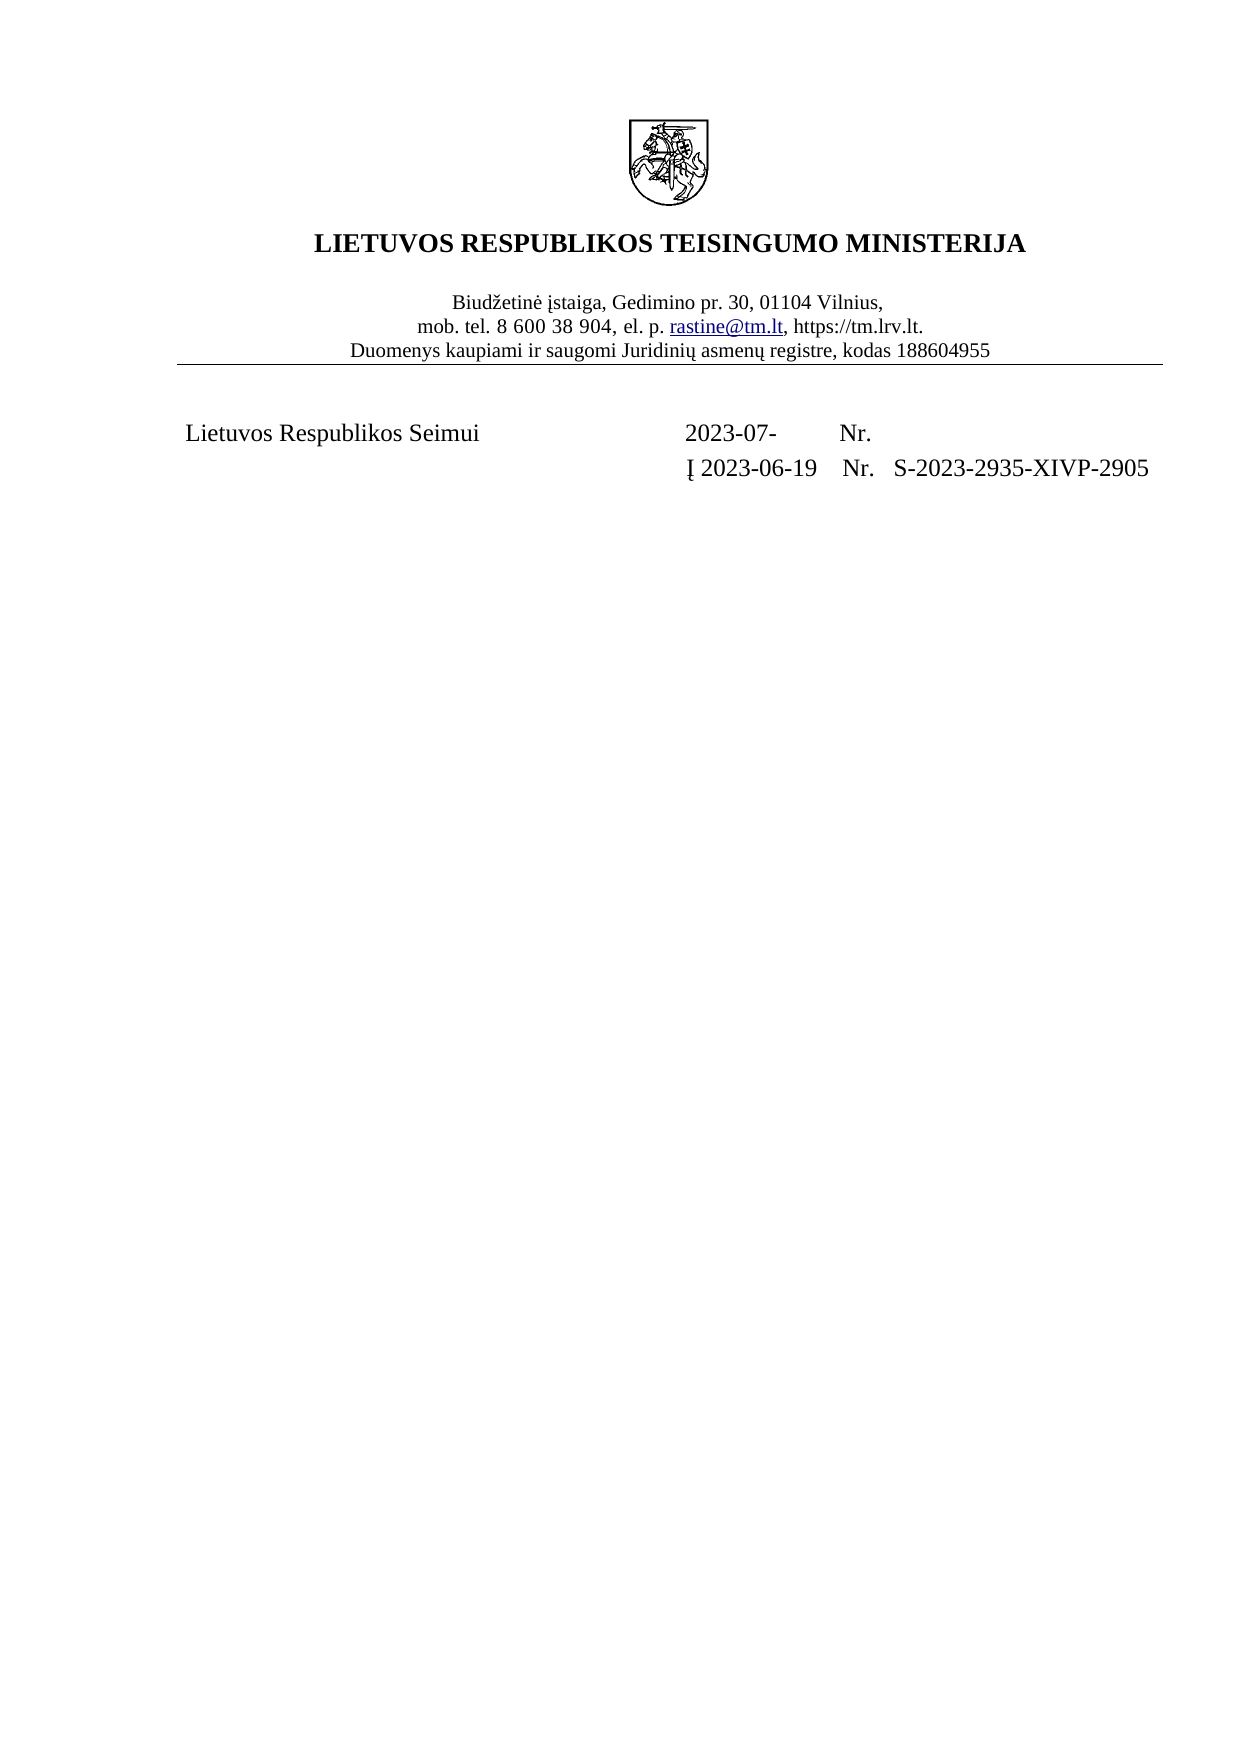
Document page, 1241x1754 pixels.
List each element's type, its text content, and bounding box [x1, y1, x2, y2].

table_cell [174, 453, 661, 482]
table_header Lietuvos Respublikos Seimui [174, 418, 661, 453]
table_cell Į 2023-06-19 Nr. S-2023-2935-XIVP-2905 [661, 453, 1163, 482]
table_header 2023-07- Nr. [661, 418, 1163, 453]
